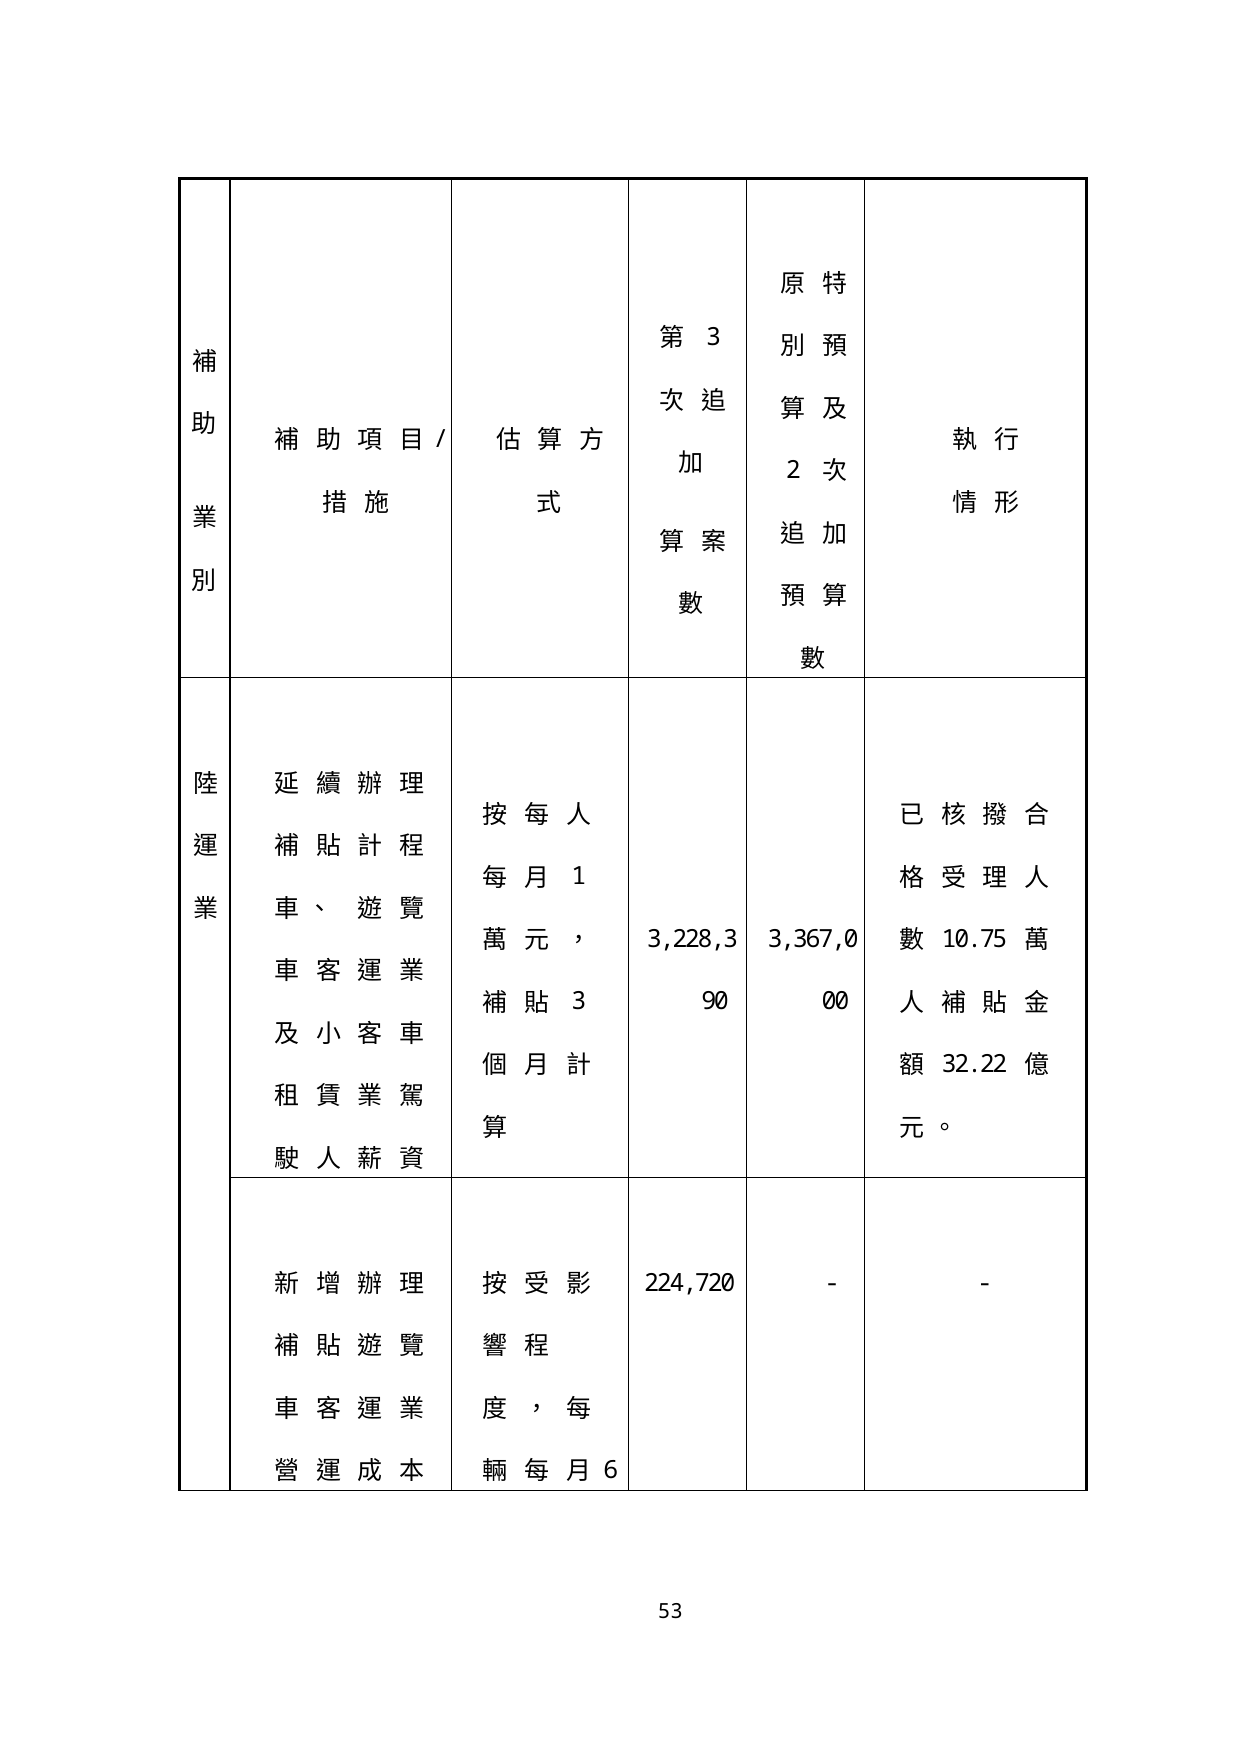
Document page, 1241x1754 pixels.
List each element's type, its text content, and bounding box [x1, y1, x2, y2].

table_cell 按受影響程度，每輛每月6 [452, 1178, 628, 1490]
table_cell 已核撥合格受理人數10.75萬人補貼金額32.22億元。 [865, 678, 1085, 1177]
table_cell 224,720 [629, 1178, 746, 1490]
table_cell 3,367,000 [747, 678, 864, 1177]
table_header 補助項目/措施 [231, 180, 451, 677]
table_cell 延續辦理補貼計程車、遊覽車客運業及小客車租賃業駕駛人薪資 [231, 678, 451, 1177]
table_cell 3,228,390 [629, 678, 746, 1177]
table_cell 陸 運 業 [181, 678, 229, 1490]
table_header 第3次追加 算案數 [629, 180, 746, 677]
table_header 估算方式 [452, 180, 628, 677]
table_header 補助 業別 [181, 180, 229, 677]
table_cell 按每人每月1萬元，補貼3個月計算 [452, 678, 628, 1177]
table_cell 新增辦理補貼遊覽車客運業營運成本 [231, 1178, 451, 1490]
table_cell - [865, 1178, 1085, 1490]
table_header 原特別預算及2次追加預算數 [747, 180, 864, 677]
table_cell - [747, 1178, 864, 1490]
table_header 執行 情形 [865, 180, 1085, 677]
